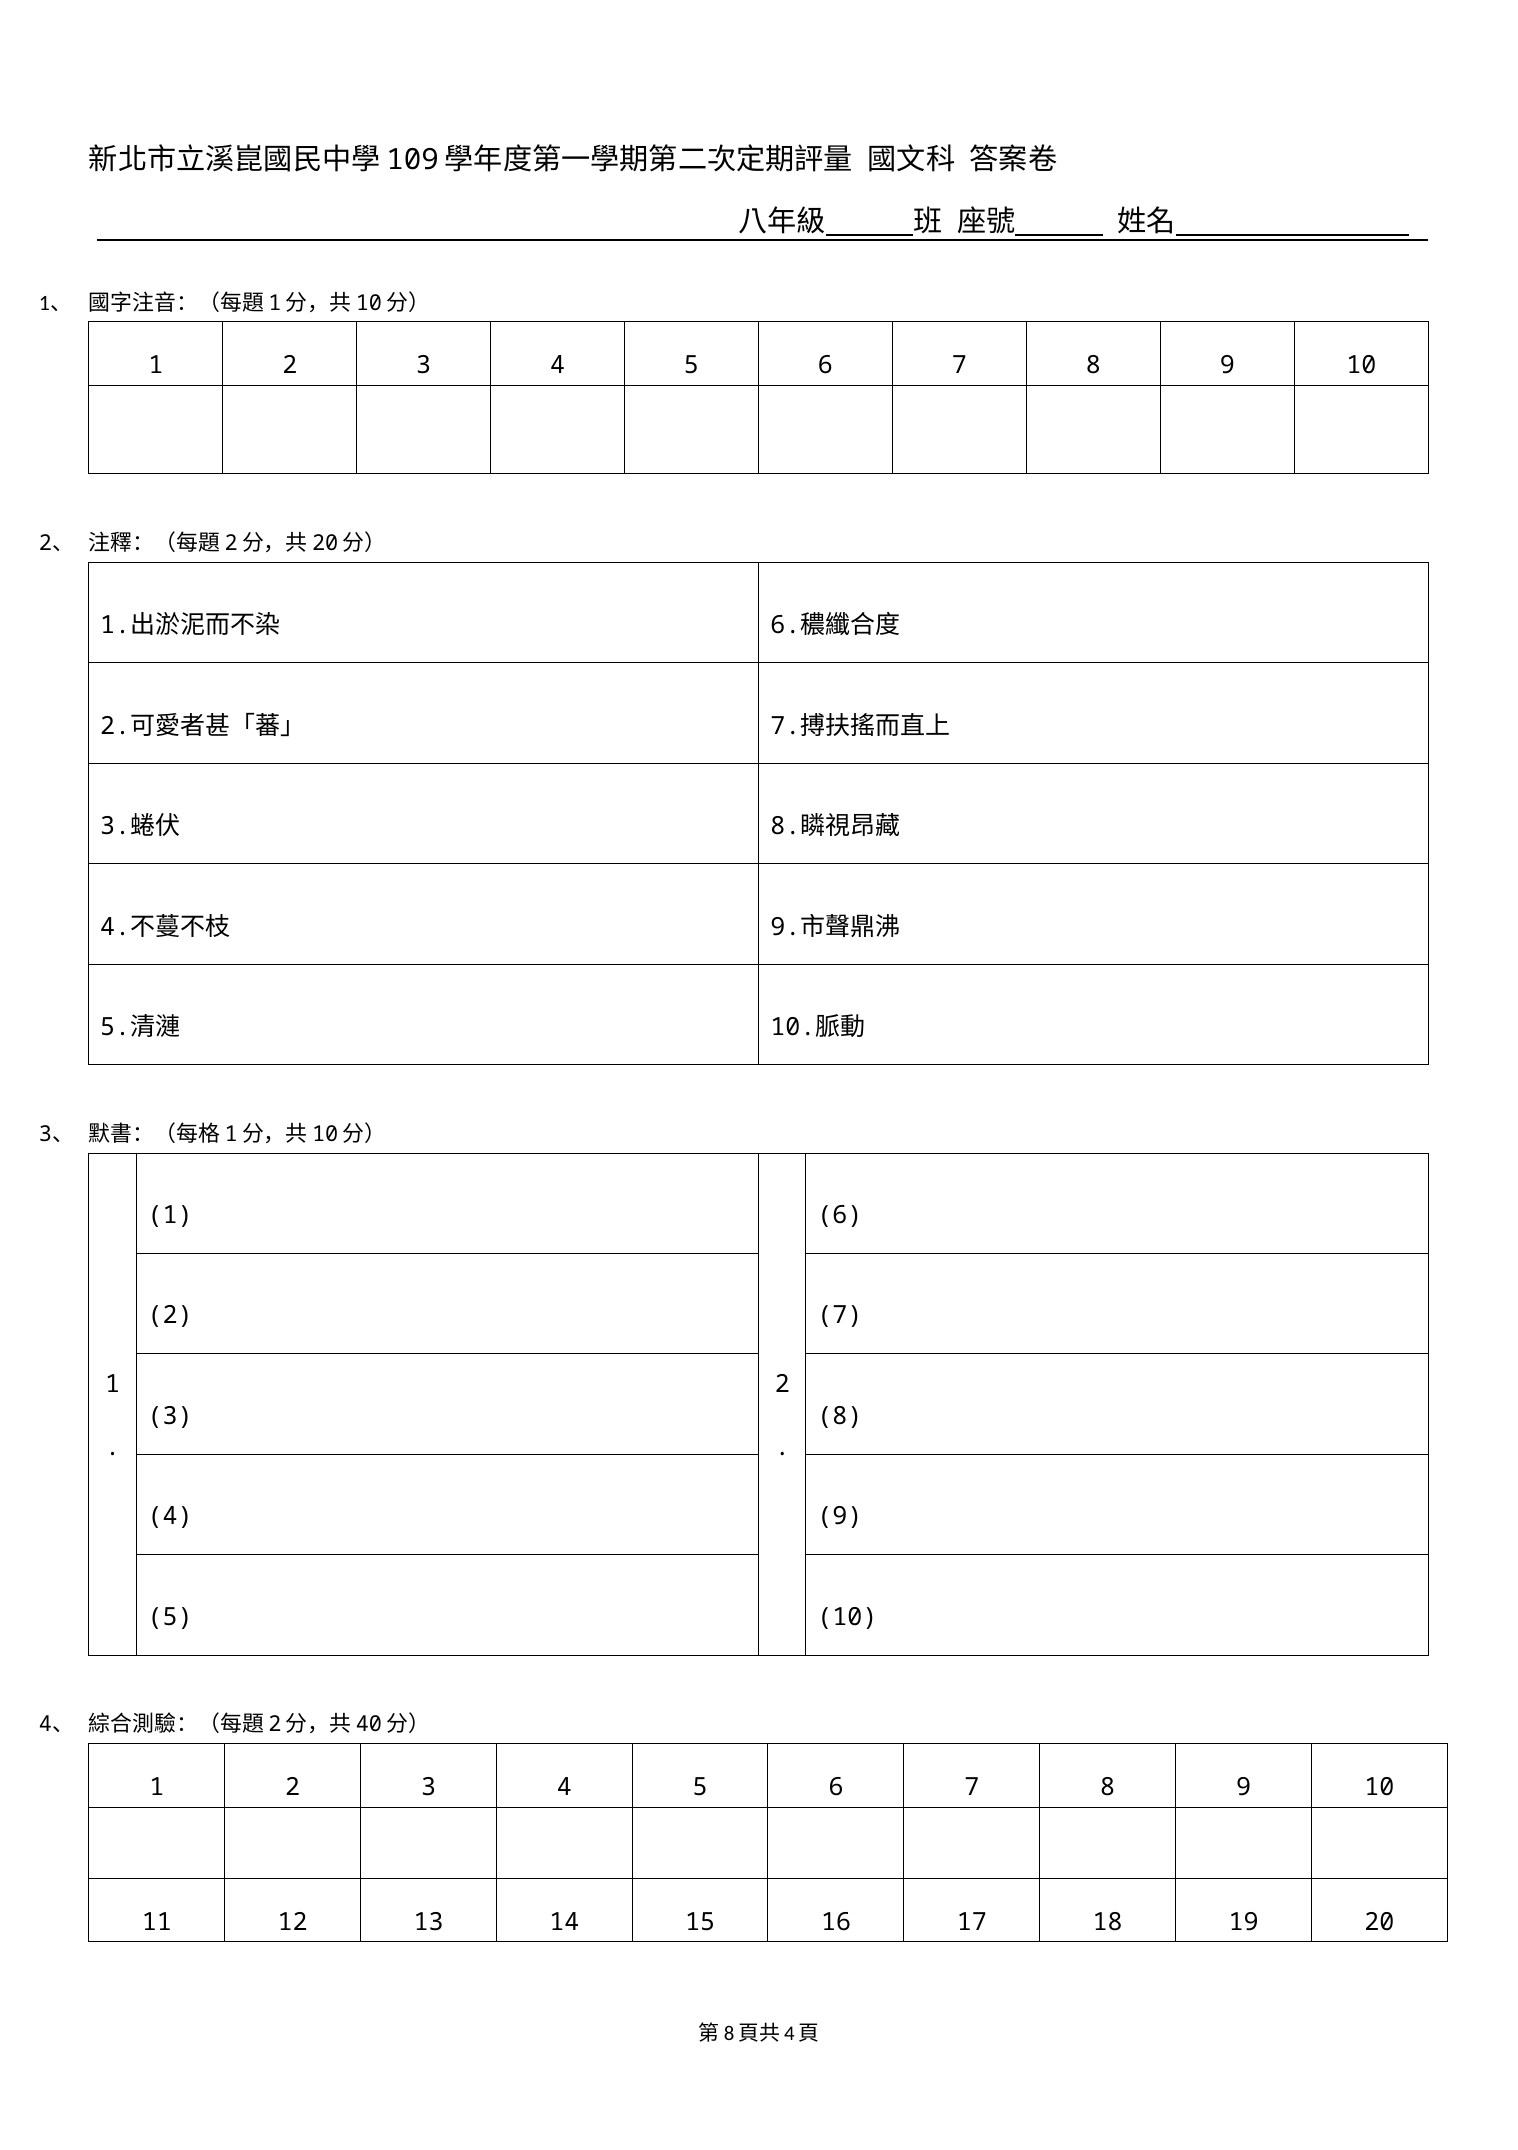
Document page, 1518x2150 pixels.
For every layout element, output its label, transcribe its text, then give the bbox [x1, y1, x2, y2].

table_cell 5.清漣 [89, 965, 758, 1064]
table_cell [89, 386, 222, 473]
list 默書：（每格1分，共10分） [39, 1090, 1429, 1152]
table_cell 9.市聲鼎沸 [759, 864, 1428, 963]
table_header 4 [491, 322, 624, 385]
table_cell [625, 386, 758, 473]
list 國字注音：（每題1分，共10分） [39, 259, 1429, 321]
table_header 1.出淤泥而不染 [89, 563, 758, 662]
table_header 5 [633, 1744, 767, 1807]
table_cell 3.蜷伏 [89, 764, 758, 863]
table_cell [759, 386, 892, 473]
table_header (1) [137, 1154, 758, 1253]
table_cell [357, 386, 490, 473]
table_cell [1295, 386, 1428, 473]
table_cell 8.瞵視昂藏 [759, 764, 1428, 863]
table_cell 17 [904, 1879, 1039, 1941]
table_header 8 [1027, 322, 1160, 385]
table_cell 10.脈動 [759, 965, 1428, 1064]
text 新北市立溪崑國民中學109學年度第一學期第二次定期評量 國文科 答案卷 [89, 115, 1429, 177]
table_cell [1027, 386, 1160, 473]
list 注釋：（每題2分，共20分） [39, 499, 1429, 562]
table_header 9 [1176, 1744, 1311, 1807]
table_header 2. [759, 1154, 805, 1654]
table_header 1 [89, 322, 222, 385]
table_cell (7) [806, 1254, 1428, 1353]
table_header 10 [1312, 1744, 1447, 1807]
table_cell 13 [361, 1879, 496, 1941]
table_header 1 [89, 1744, 224, 1807]
table_cell (8) [806, 1354, 1428, 1454]
table_header 1. [89, 1154, 136, 1654]
table_cell 11 [89, 1879, 224, 1941]
table_header 8 [1040, 1744, 1175, 1807]
table_header 7 [904, 1744, 1039, 1807]
list 綜合測驗：（每題2分，共40分） [39, 1681, 1429, 1743]
table_header 5 [625, 322, 758, 385]
table_cell [1040, 1808, 1175, 1877]
table_cell (4) [137, 1455, 758, 1554]
table_cell 2.可愛者甚「蕃」 [89, 663, 758, 763]
table_cell [893, 386, 1026, 473]
table_header (6) [806, 1154, 1428, 1253]
table_cell [491, 386, 624, 473]
table_cell (2) [137, 1254, 758, 1353]
table_cell [225, 1808, 360, 1877]
table_cell [1312, 1808, 1447, 1877]
table_cell (5) [137, 1555, 758, 1654]
table_header 4 [497, 1744, 632, 1807]
table_cell 4.不蔓不枝 [89, 864, 758, 963]
table_cell [904, 1808, 1039, 1877]
table_cell 14 [497, 1879, 632, 1941]
table_cell 7.搏扶搖而直上 [759, 663, 1428, 763]
table_header 3 [361, 1744, 496, 1807]
table_cell [1161, 386, 1294, 473]
text 八年級 班 座號 姓名 [738, 177, 1429, 240]
table_cell 19 [1176, 1879, 1311, 1941]
table_header 3 [357, 322, 490, 385]
table_cell [633, 1808, 767, 1877]
table_cell [361, 1808, 496, 1877]
table_header 10 [1295, 322, 1428, 385]
table_header 2 [223, 322, 356, 385]
table_cell [768, 1808, 903, 1877]
table_cell [1176, 1808, 1311, 1877]
table_cell [89, 1808, 224, 1877]
table_header 6 [768, 1744, 903, 1807]
table_header 7 [893, 322, 1026, 385]
table_cell (10) [806, 1555, 1428, 1654]
table_cell (3) [137, 1354, 758, 1454]
table_cell (9) [806, 1455, 1428, 1554]
table_cell [223, 386, 356, 473]
table_header 2 [225, 1744, 360, 1807]
table_cell 12 [225, 1879, 360, 1941]
table_cell [497, 1808, 632, 1877]
table_cell 16 [768, 1879, 903, 1941]
table_header 6.穠纖合度 [759, 563, 1428, 662]
table_cell 18 [1040, 1879, 1175, 1941]
table_cell 15 [633, 1879, 767, 1941]
table_header 6 [759, 322, 892, 385]
table_cell 20 [1312, 1879, 1447, 1941]
table_header 9 [1161, 322, 1294, 385]
